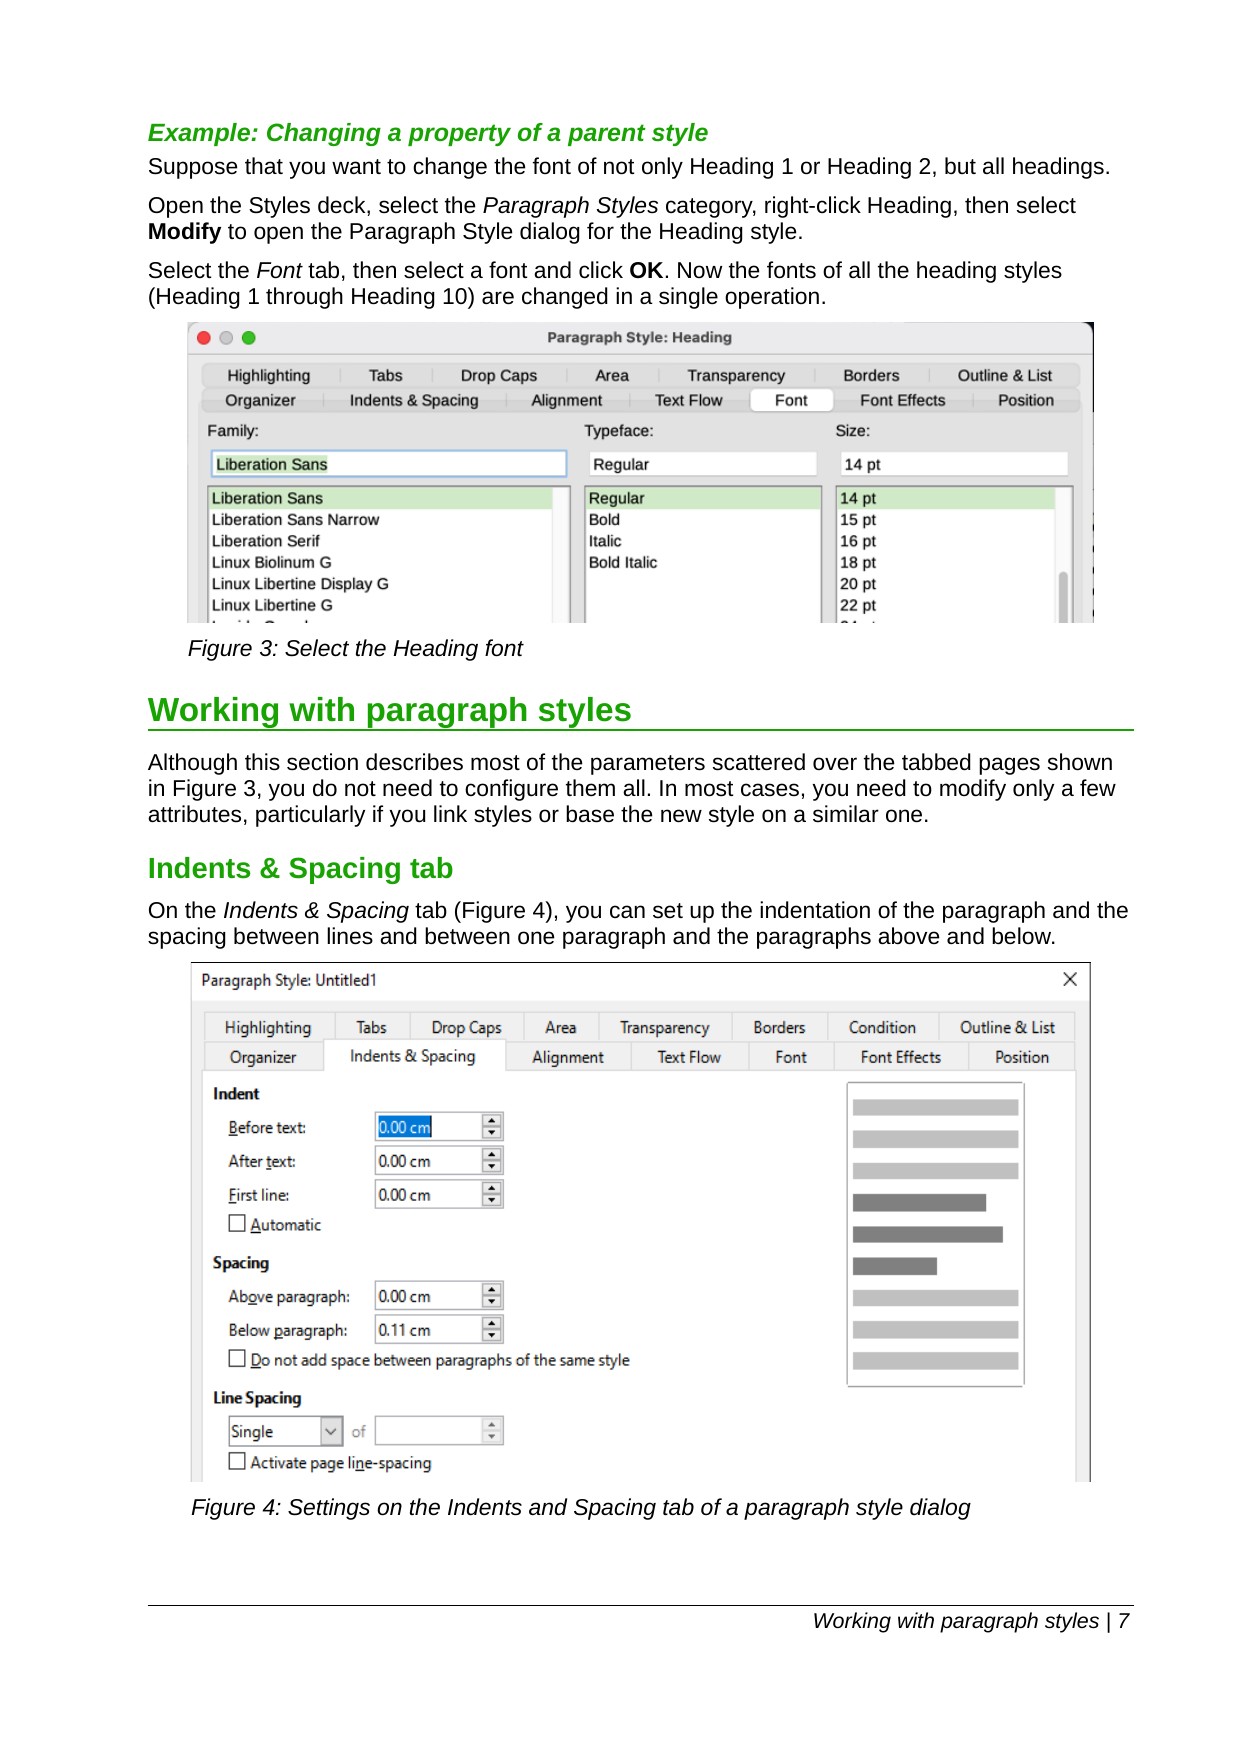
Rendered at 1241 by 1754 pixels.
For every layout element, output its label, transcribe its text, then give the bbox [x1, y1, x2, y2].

picture [187, 322, 1094, 623]
subtitle Indents & Spacing tab [148, 851, 1134, 885]
text Suppose that you want to change the font of not only Heading 1 or Heading 2, but all headings. [148, 153, 1134, 179]
subtitle Example: Changing a property of a parent style [148, 118, 1134, 147]
text Open the Styles deck, select the Paragraph Styles category, right-click Heading, then select Modify to open the Paragraph Style dialog for the Heading style. [148, 192, 1134, 244]
text Select the Font tab, then select a font and click OK. Now the fonts of all the heading styles (Heading 1 through Heading 10) are changed in a single operation. [148, 257, 1134, 309]
subtitle Working with paragraph styles [148, 691, 1134, 729]
text Although this section describes most of the parameters scattered over the tabbed pages shown in Figure 3, you do not need to configure them all. In most cases, you need to modify only a few attributes, particularly if you link styles or base the new style on a similar one. [148, 749, 1134, 828]
text Figure 4: Settings on the Indents and Spacing tab of a paragraph style dialog [191, 1494, 1091, 1520]
picture [190, 963, 1091, 1482]
text On the Indents & Spacing tab (Figure 4), you can set up the indentation of the paragraph and the spacing between lines and between one paragraph and the paragraphs above and below. [148, 897, 1134, 949]
text Figure 3: Select the Heading font [188, 635, 1094, 661]
